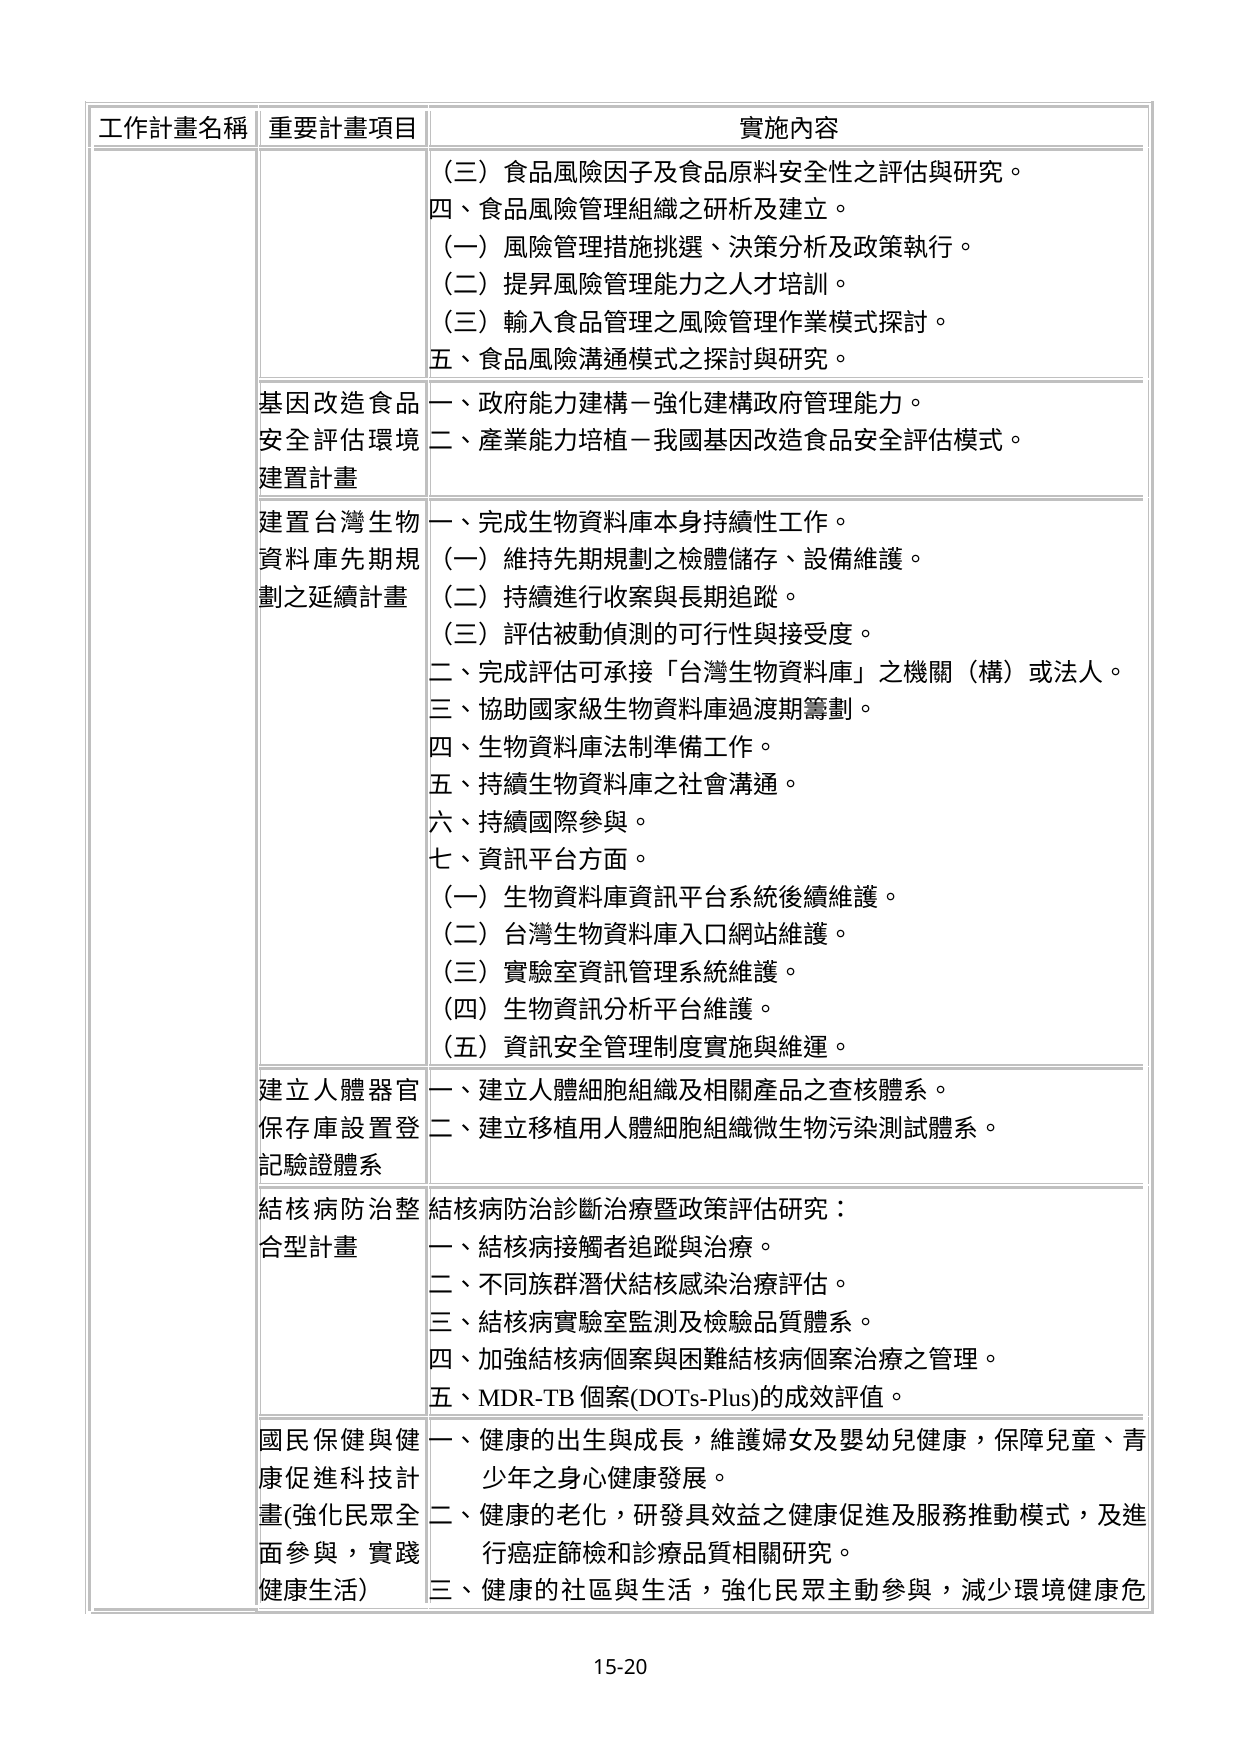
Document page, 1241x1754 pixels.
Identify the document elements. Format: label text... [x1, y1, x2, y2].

table_cell （三）食品風險因子及食品原料安全性之評估與研究。 四、食品風險管理組織之研析及建立。 （一）風險管理措施挑選、決策分析及政策執行。 （二）提昇風險管理能力之人才培訓。 （三）輸入食品管理之風險管理作業模式探討。 五、食品風險溝通模式之探討與研究。 [428, 145, 1151, 376]
table_cell 結核病防治診斷治療暨政策評估研究： 一、結核病接觸者追蹤與治療。 二、不同族群潛伏結核感染治療評估。 三、結核病實驗室監測及檢驗品質體系。 四、加強結核病個案與困難結核病個案治療之管理。 五、MDR-TB個案(DOTs-Plus)的成效評值。 [428, 1183, 1151, 1414]
table_cell 建置台灣生物資料庫先期規劃之延續計畫 [261, 501, 425, 1064]
table_cell 一、健康的出生與成長，維護婦女及嬰幼兒健康，保障兒童、青少年之身心健康發展。 二、健康的老化，研發具效益之健康促進及服務推動模式，及進行癌症篩檢和診療品質相關研究。 三、健康的社區與生活，強化民眾主動參與，減少環境健康危 [428, 1414, 1151, 1608]
table_cell 結核病防治整合型計畫 [261, 1189, 425, 1414]
table_cell 一、完成生物資料庫本身持續性工作。 （一）維持先期規劃之檢體儲存、設備維護。 （二）持續進行收案與長期追蹤。 （三）評估被動偵測的可行性與接受度。 二、完成評估可承接「台灣生物資料庫」之機關（構）或法人。 三、協助國家級生物資料庫過渡期籌劃。 四、生物資料庫法制準備工作。 五、持續生物資料庫之社會溝通。 六、持續國際參與。 七、資訊平台方面。 （一）生物資料庫資訊平台系統後續維護。 （二）台灣生物資料庫入口網站維護。 （三）實驗室資訊管理系統維護。 （四）生物資訊分析平台維護。 （五）資訊安全管理制度實施與維運。 [428, 495, 1151, 1064]
table_cell 國民保健與健康促進科技計畫(強化民眾全面參與，實踐健康生活） [258, 1414, 428, 1608]
table_cell 一、政府能力建構－強化建構政府管理能力。 二、產業能力培植－我國基因改造食品安全評估模式。 [428, 376, 1151, 495]
table_header 重要計畫項目 [258, 103, 428, 145]
table_cell 建立人體器官保存庫設置登記驗證體系 [261, 1070, 425, 1183]
table_header 實施內容 [428, 103, 1151, 145]
table_cell [261, 151, 425, 376]
table_header 工作計畫名稱 [91, 108, 258, 145]
table_cell 一、建立人體細胞組織及相關產品之查核體系。 二、建立移植用人體細胞組織微生物污染測試體系。 [428, 1064, 1151, 1183]
table_cell 基因改造食品安全評估環境建置計畫 [261, 383, 425, 495]
